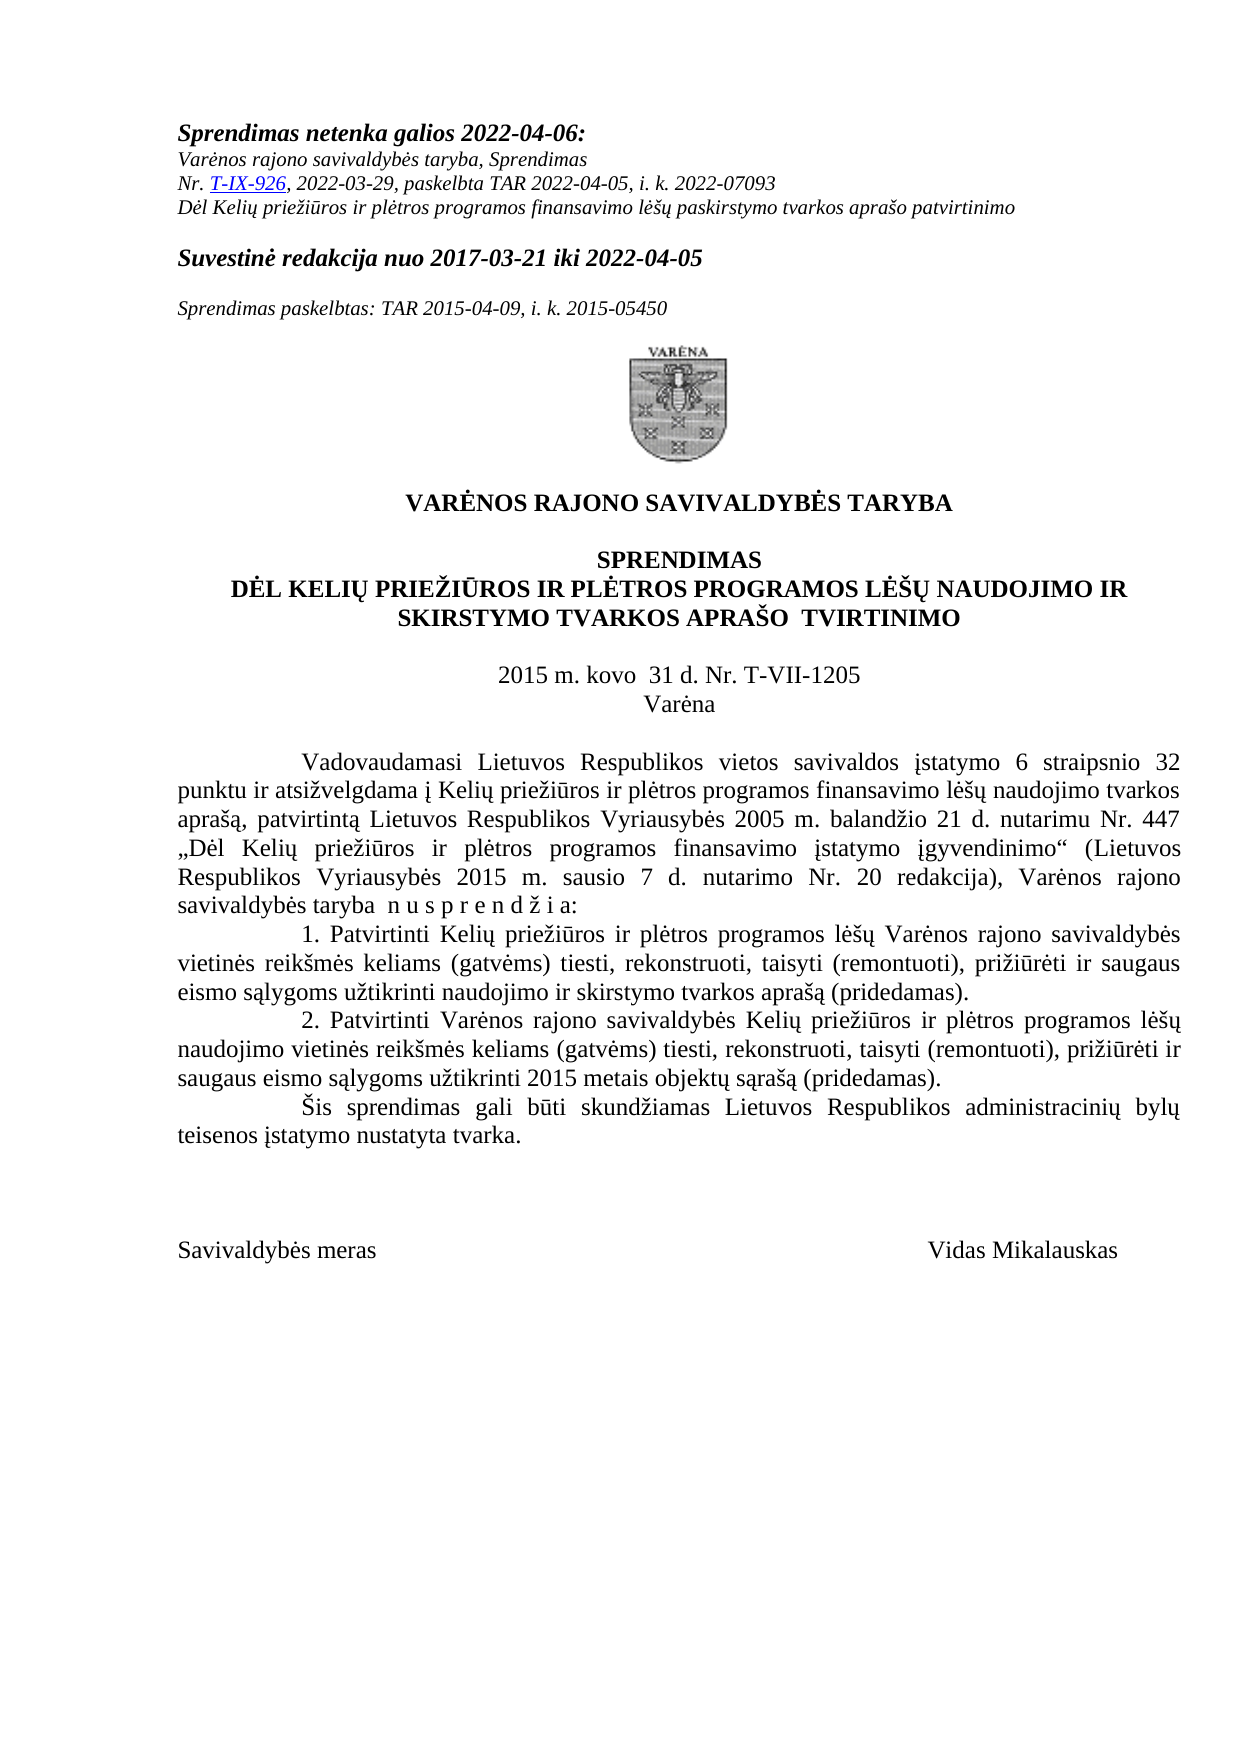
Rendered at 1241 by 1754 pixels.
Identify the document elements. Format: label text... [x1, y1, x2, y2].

text VARĖNOS RAJONO SAVIVALDYBĖS TARYBA [177, 488, 1181, 517]
text Sprendimas netenka galios 2022-04-06: [177, 118, 1181, 147]
text SPRENDIMAS [177, 545, 1181, 574]
text Nr. T-IX-926, 2022-03-29, paskelbta TAR 2022-04-05, i. k. 2022-07093 [177, 171, 1181, 195]
text DĖL KELIŲ PRIEŽIŪROS IR PLĖTROS PROGRAMOS LĖŠŲ NAUDOJIMO IR SKIRSTYMO TVARKOS APRAŠO TVIRTINIMO [177, 574, 1181, 632]
text 2. Patvirtinti Varėnos rajono savivaldybės Kelių priežiūros ir plėtros programos lėšų naudojimo vietinės reikšmės keliams (gatvėms) tiesti, rekonstruoti, taisyti (remontuoti), prižiūrėti ir saugaus eismo sąlygoms užtikrinti 2015 metais objektų sąrašą (pridedamas). [177, 1005, 1181, 1092]
text 1. Patvirtinti Kelių priežiūros ir plėtros programos lėšų Varėnos rajono savivaldybės vietinės reikšmės keliams (gatvėms) tiesti, rekonstruoti, taisyti (remontuoti), prižiūrėti ir saugaus eismo sąlygoms užtikrinti naudojimo ir skirstymo tvarkos aprašą (pridedamas). [177, 919, 1181, 1005]
text Dėl Kelių priežiūros ir plėtros programos finansavimo lėšų paskirstymo tvarkos aprašo patvirtinimo [177, 195, 1181, 219]
text Šis sprendimas gali būti skundžiamas Lietuvos Respublikos administracinių bylų teisenos įstatymo nustatyta tvarka. [177, 1092, 1181, 1149]
text Sprendimas paskelbtas: TAR 2015-04-09, i. k. 2015-05450 [177, 296, 1181, 320]
text 2015 m. kovo 31 d. Nr. T-VII-1205 [177, 660, 1181, 689]
text Savivaldybės meras Vidas Mikalauskas [177, 1235, 1181, 1264]
text Vadovaudamasi Lietuvos Respublikos vietos savivaldos įstatymo 6 straipsnio 32 punktu ir atsižvelgdama į Kelių priežiūros ir plėtros programos finansavimo lėšų naudojimo tvarkos aprašą, patvirtintą Lietuvos Respublikos Vyriausybės 2005 m. balandžio 21 d. nutarimu Nr. 447 „Dėl Kelių priežiūros ir plėtros programos finansavimo įstatymo įgyvendinimo“ (Lietuvos Respublikos Vyriausybės 2015 m. sausio 7 d. nutarimo Nr. 20 redakcija), Varėnos rajono savivaldybės taryba n u s p r e n d ž i a: [177, 747, 1181, 919]
text Varėna [177, 689, 1181, 718]
text Varėnos rajono savivaldybės taryba, Sprendimas [177, 147, 1181, 171]
text Suvestinė redakcija nuo 2017-03-21 iki 2022-04-05 [177, 243, 1181, 272]
